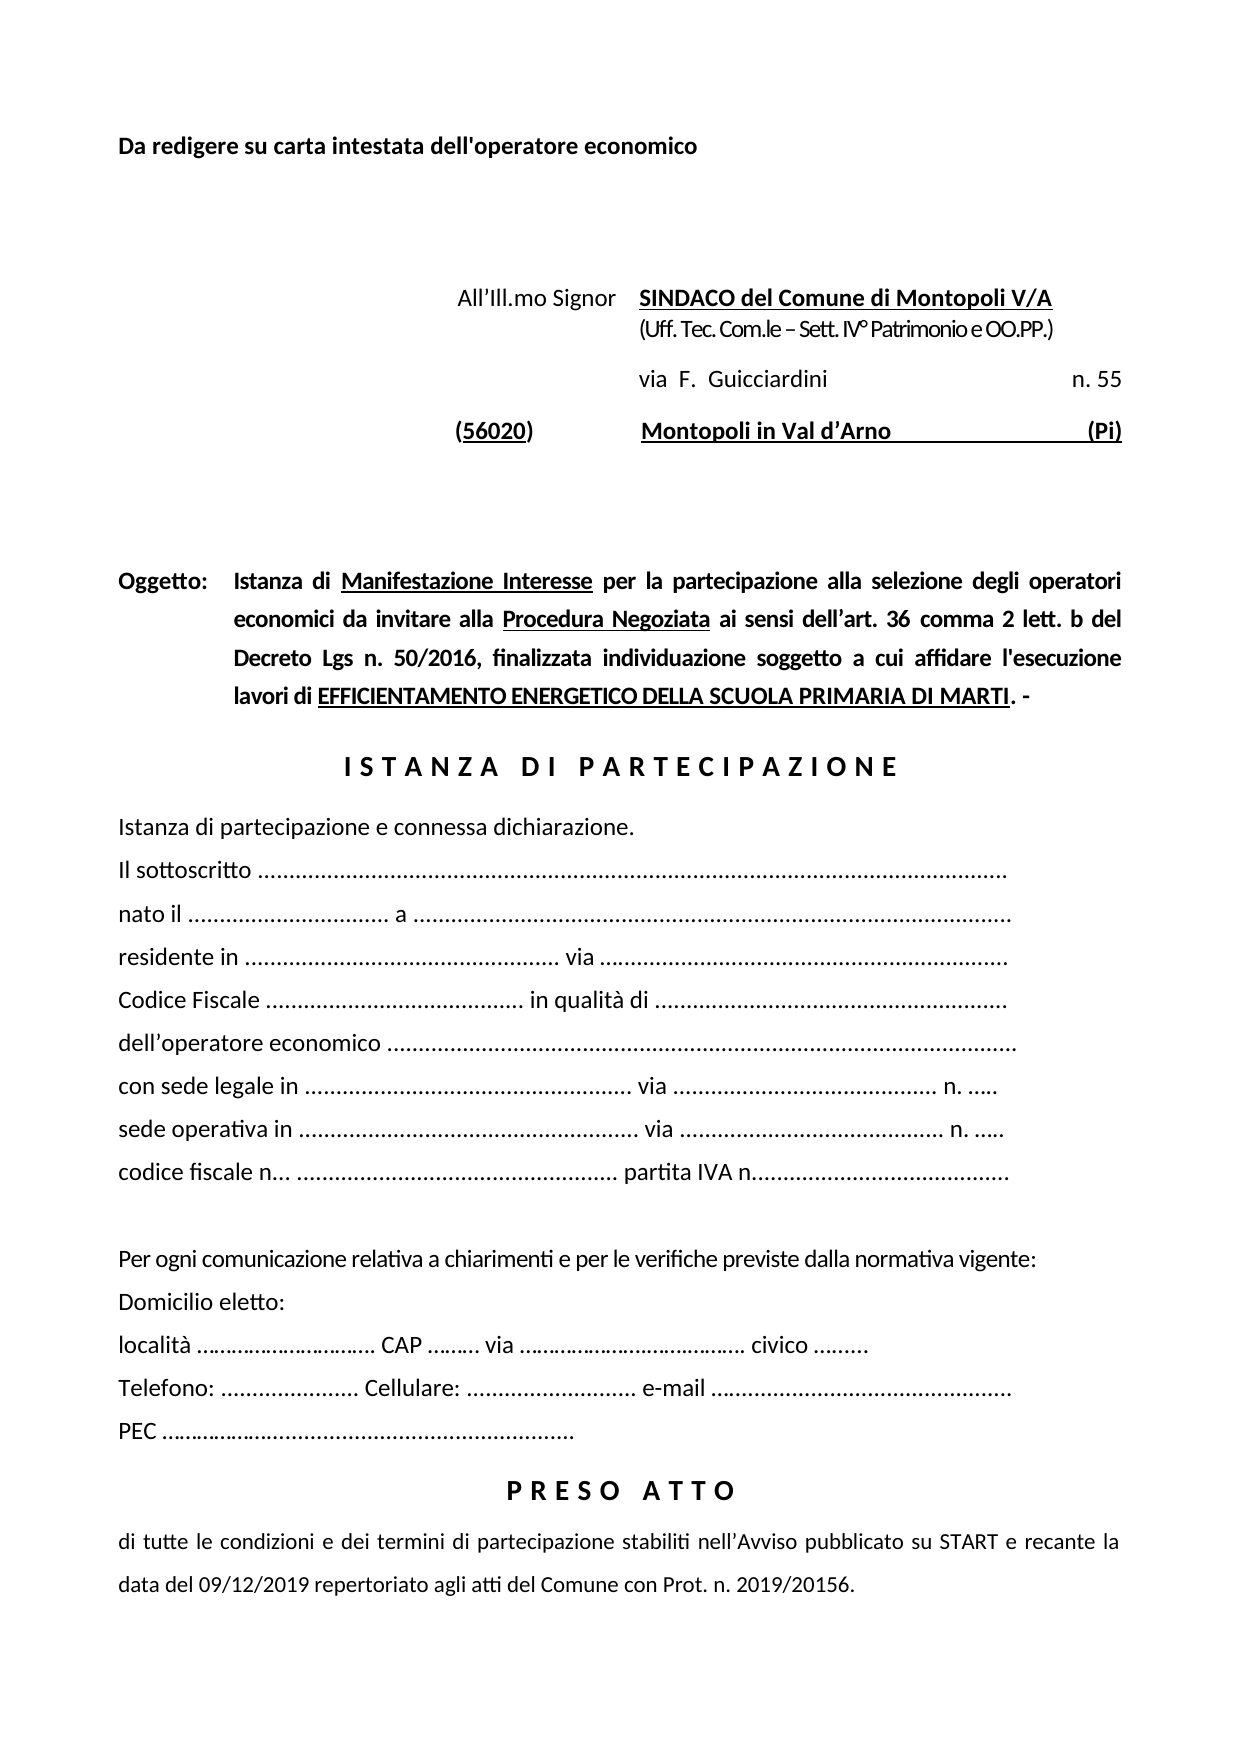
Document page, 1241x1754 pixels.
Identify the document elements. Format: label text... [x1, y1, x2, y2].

text con sede legale in .................................................... via .......................................... n. ….. [118, 1060, 1122, 1103]
text di tutte le condizioni e dei termini di partecipazione stabiliti nell’Avviso pubblicato su START e recante la data del 09/12/2019 repertoriato agli atti del Comune con Prot. n. 2019/20156. [118, 1515, 1122, 1601]
text Per ogni comunicazione relativa a chiarimenti e per le verifiche previste dalla normativa vigente: [118, 1233, 1122, 1276]
text PRESO ATTO [118, 1466, 1122, 1509]
text Telefono: ...................... Cellulare: ........................... e-mail …............................................. [118, 1362, 1122, 1405]
text residente in .................................................. via ….............................................................. [118, 931, 1122, 974]
text Il sottoscritto ....................................................................................................................... [118, 844, 1122, 888]
text Istanza di partecipazione e connessa dichiarazione. [118, 801, 1122, 844]
text Domicilio eletto: [118, 1276, 1122, 1319]
text dell’operatore economico .................................................................................................... [118, 1017, 1122, 1060]
text sede operativa in ...................................................... via .......................................... n. ….. [118, 1103, 1122, 1146]
text Da redigere su carta intestata dell'operatore economico [118, 130, 1122, 160]
text All’Ill.mo Signor SINDACO del Comune di Montopoli V/A [457, 282, 1122, 313]
text Codice Fiscale ......................................... in qualità di ........................................................ [118, 974, 1122, 1017]
text località …………………………. CAP ……… via ………………….…….………. civico …...... [118, 1319, 1122, 1362]
text Oggetto: Istanza di Manifestazione Interesse per la partecipazione alla selezione degli operatori economici da invitare alla Procedura Negoziata ai sensi dell’art. 36 comma 2 lett. b del Decreto Lgs n. 50/2016, finalizzata individuazione soggetto a cui affidare l'esecuzione lavori di EFFICIENTAMENTO ENERGETICO DELLA SCUOLA PRIMARIA DI MARTI. - [118, 559, 1122, 712]
text ISTANZA DI PARTECIPAZIONE [118, 748, 1122, 783]
text via F. Guicciardini n. 55 [638, 364, 1122, 394]
text PEC ………………................................................. [118, 1405, 1122, 1448]
text codice fiscale n... ................................................... partita IVA n......................................... [118, 1146, 1122, 1189]
text nato il ................................ a ............................................................................................... [118, 888, 1122, 931]
text (Uff. Tec. Com.le – Sett. IV° Patrimonio e OO.PP.) [638, 313, 1122, 343]
text (56020) Montopoli in Val d’Arno (Pi) [454, 415, 1122, 446]
